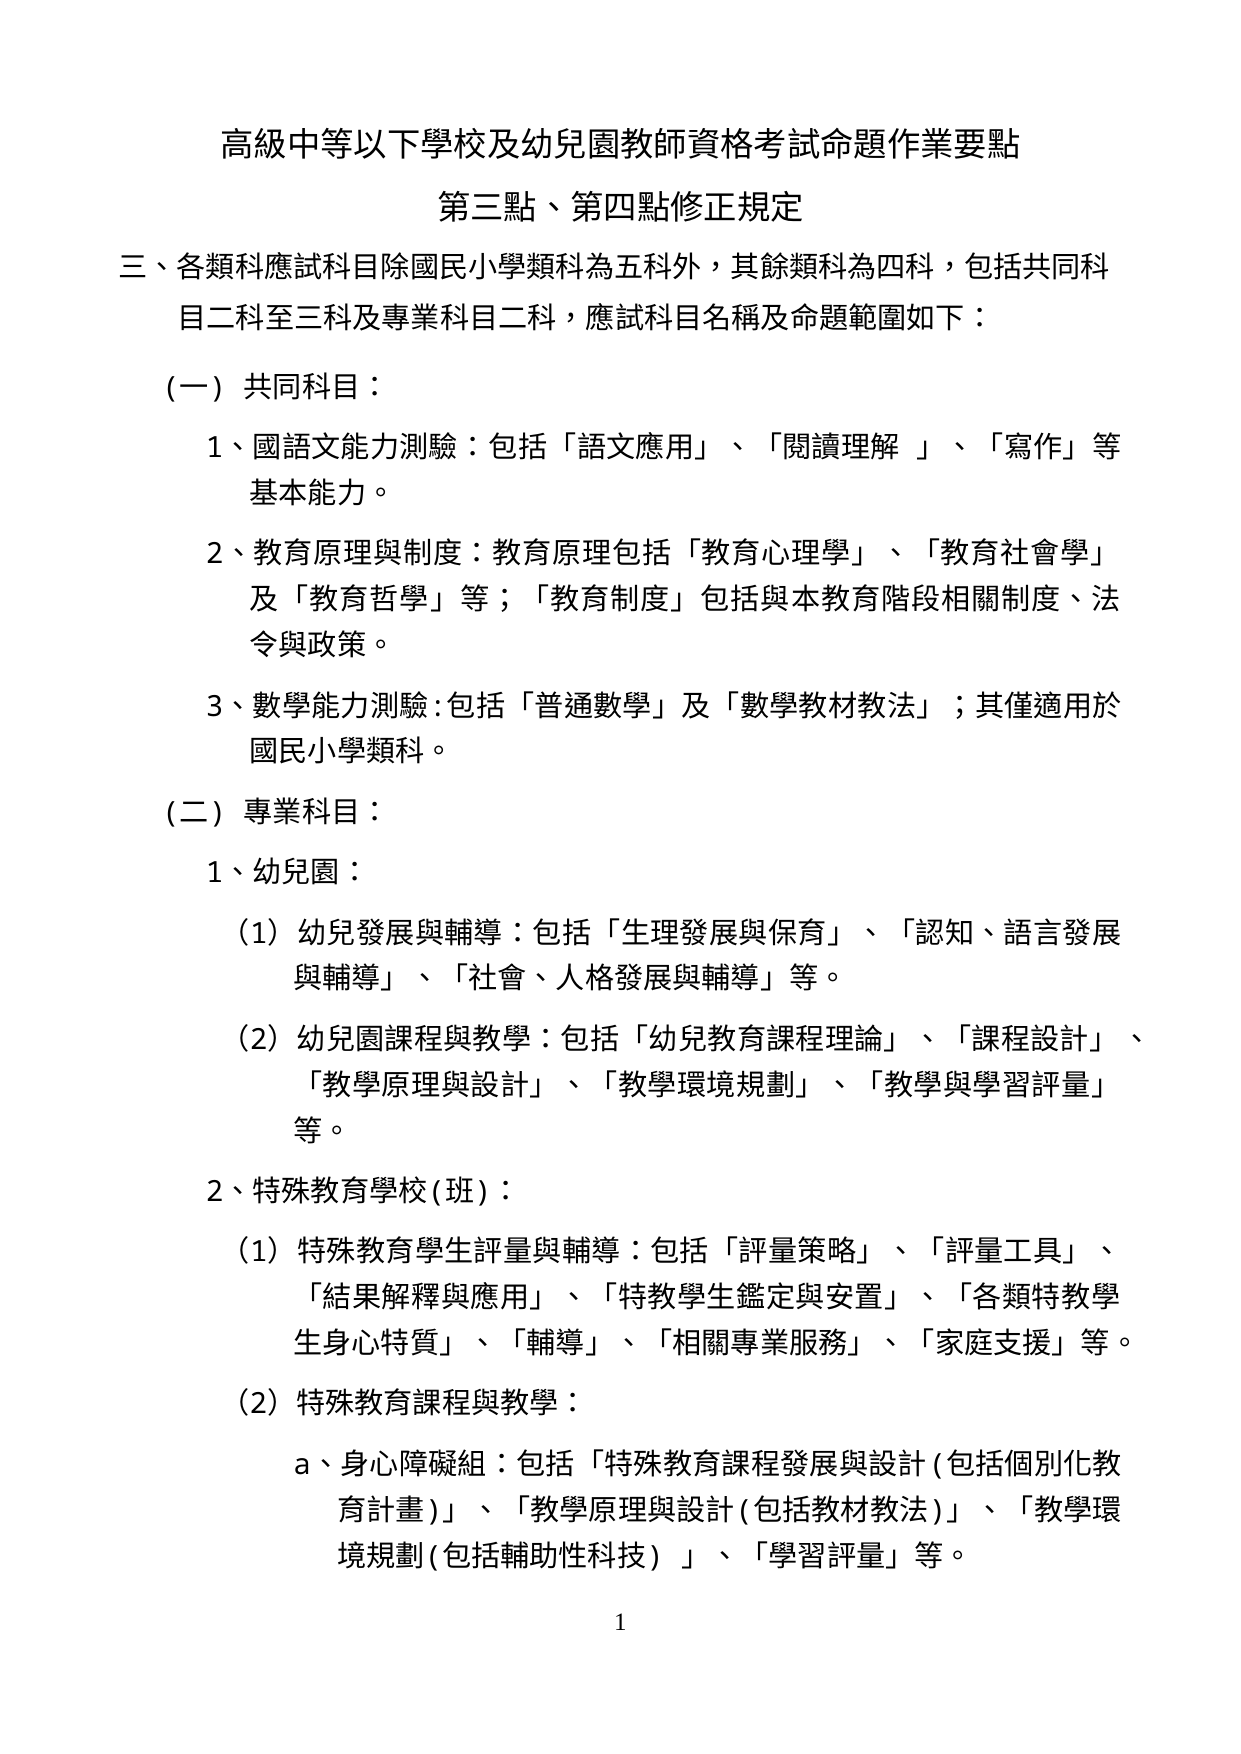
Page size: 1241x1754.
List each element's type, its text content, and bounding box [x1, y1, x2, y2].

text (二) 專業科目： [162, 785, 1122, 831]
text 1、國語文能力測驗：包括「語文應用」、「閱讀理解 」、「寫作」等基本能力。 [206, 420, 1122, 512]
text 三、各類科應試科目除國民小學類科為五科外，其餘類科為四科，包括共同科目二科至三科及專業科目二科，應試科目名稱及命題範圍如下： [118, 244, 1122, 337]
text 3、數學能力測驗:包括「普通數學」及「數學教材教法」；其僅適用於國民小學類科。 [206, 679, 1122, 770]
text （1）幼兒發展與輔導：包括「生理發展與保育」、「認知、語言發展與輔導」、「社會、人格發展與輔導」等。 [220, 906, 1122, 997]
text 高級中等以下學校及幼兒園教師資格考試命題作業要點 [118, 118, 1122, 166]
text 1、幼兒園： [206, 845, 1122, 891]
text a、身心障礙組：包括「特殊教育課程發展與設計(包括個別化教育計畫)」、「教學原理與設計(包括教材教法)」、「教學環境規劃(包括輔助性科技) 」、「學習評量」等。 [293, 1437, 1122, 1574]
text 2、教育原理與制度：教育原理包括「教育心理學」、「教育社會學」及「教育哲學」等；「教育制度」包括與本教育階段相關制度、法令與政策。 [206, 527, 1122, 664]
text （1）特殊教育學生評量與輔導：包括「評量策略」、「評量工具」、「結果解釋與應用」、「特教學生鑑定與安置」、「各類特教學生身心特質」、「輔導」、「相關專業服務」、「家庭支援」等。 [220, 1224, 1122, 1362]
text （2）特殊教育課程與教學： [220, 1377, 1122, 1422]
text （2）幼兒園課程與教學：包括「幼兒教育課程理論」、「課程設計」、「教學原理與設計」、「教學環境規劃」、「教學與學習評量」等。 [220, 1012, 1122, 1149]
text 第三點、第四點修正規定 [118, 181, 1122, 229]
text 2、特殊教育學校(班)： [206, 1164, 1122, 1210]
text (一) 共同科目： [162, 360, 1122, 406]
